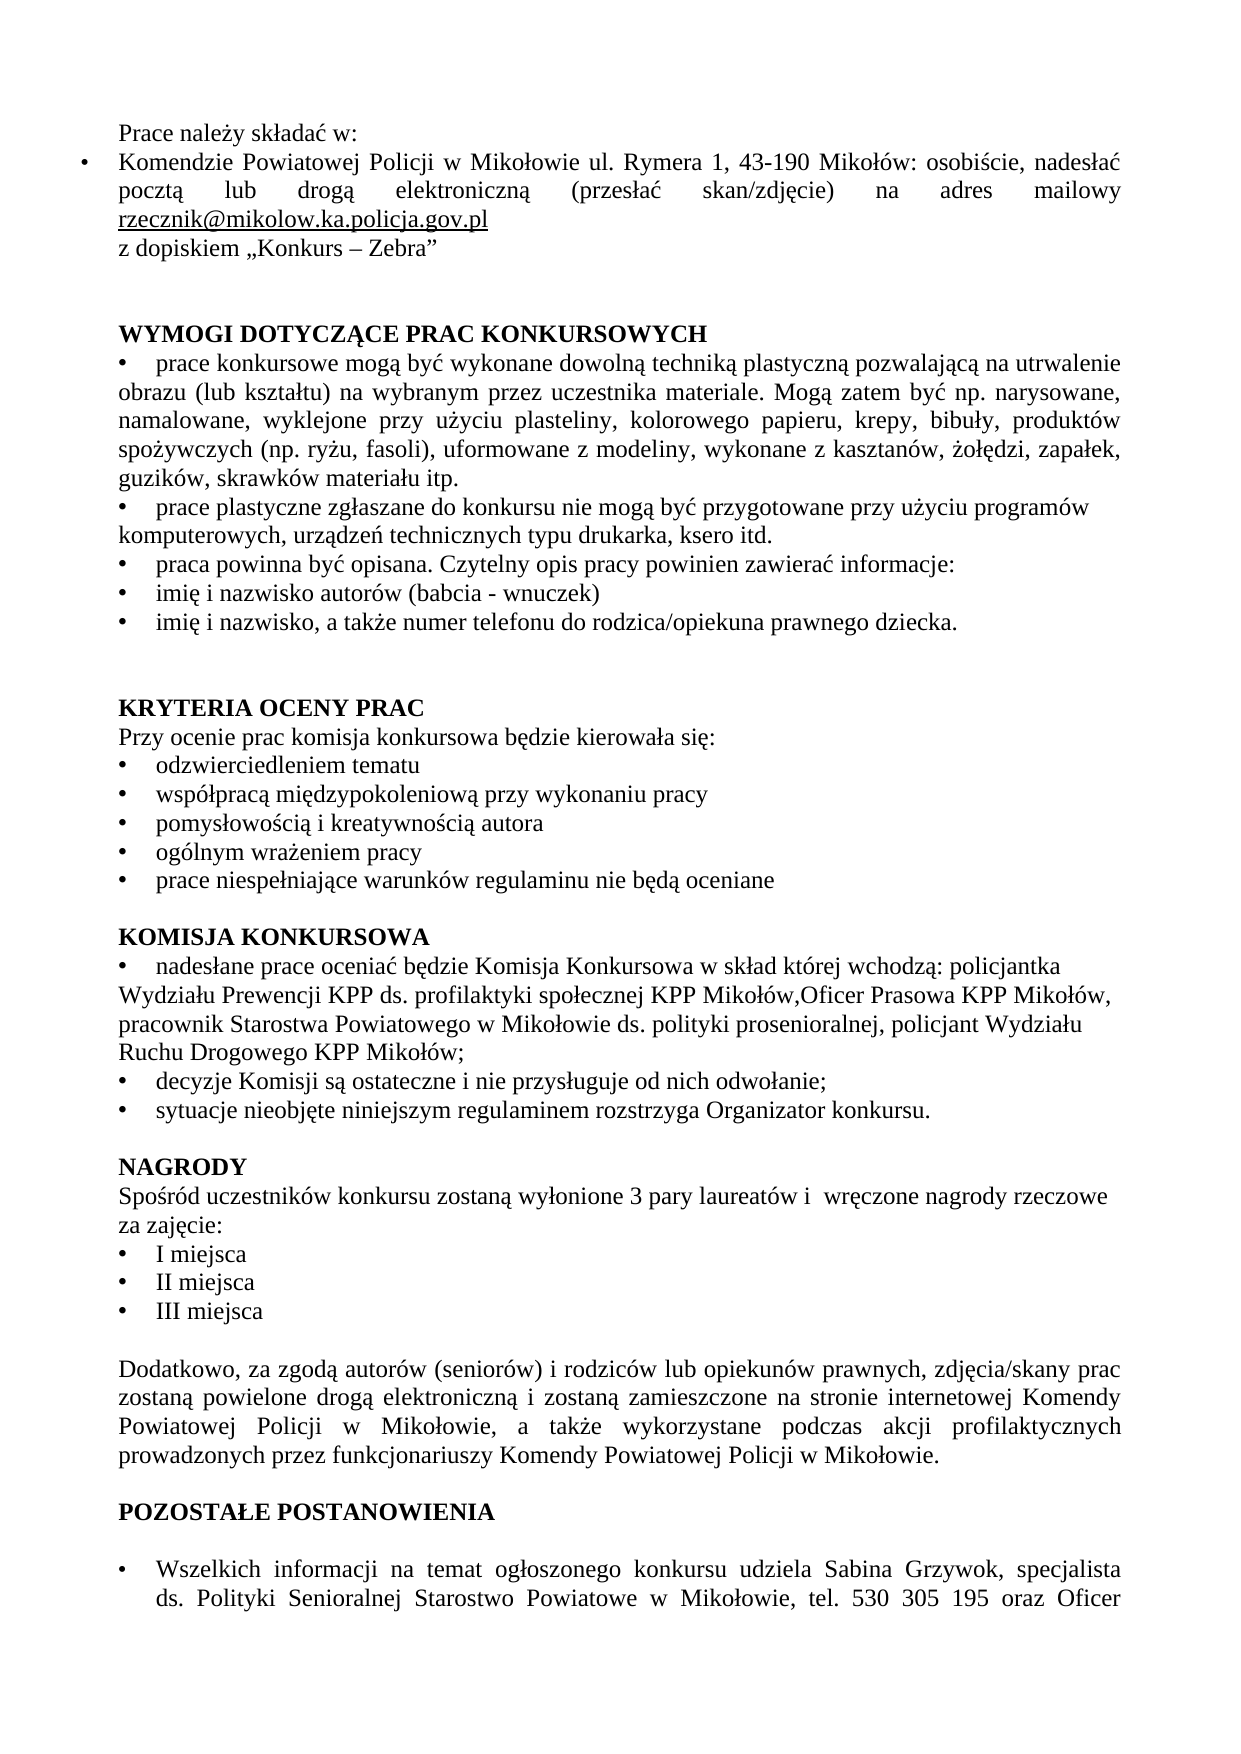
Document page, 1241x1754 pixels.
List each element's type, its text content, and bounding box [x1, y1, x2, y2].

list odzwierciedleniem tematu [81, 751, 1122, 779]
text KRYTERIA OCENY PRAC [118, 693, 1122, 722]
list praca powinna być opisana. Czytelny opis pracy powinien zawierać informacje: [81, 549, 1122, 578]
list pomysłowością i kreatywnością autora [81, 808, 1122, 837]
list Wszelkich informacji na temat ogłoszonego konkursu udziela Sabina Grzywok, specjalista ds. Polityki Senioralnej Starostwo Powiatowe w Mikołowie, tel. 530 305 195 oraz Oficer [118, 1554, 1122, 1612]
list III miejsca [81, 1296, 1122, 1325]
list ogólnym wrażeniem pracy [81, 837, 1122, 866]
list I miejsca [81, 1239, 1122, 1267]
text KOMISJA KONKURSOWA [118, 922, 1122, 951]
list nadesłane prace oceniać będzie Komisja Konkursowa w skład której wchodzą: policjantka Wydziału Prewencji KPP ds. profilaktyki społecznej KPP Mikołów,Oficer Prasowa KPP Mikołów, pracownik Starostwa Powiatowego w Mikołowie ds. polityki prosenioralnej, policjant Wydziału Ruchu Drogowego KPP Mikołów; [81, 951, 1122, 1066]
list prace konkursowe mogą być wykonane dowolną techniką plastyczną pozwalającą na utrwalenie obrazu (lub kształtu) na wybranym przez uczestnika materiale. Mogą zatem być np. narysowane, namalowane, wyklejone przy użyciu plasteliny, kolorowego papieru, krepy, bibuły, produktów spożywczych (np. ryżu, fasoli), uformowane z modeliny, wykonane z kasztanów, żołędzi, zapałek, guzików, skrawków materiału itp. [81, 348, 1122, 492]
text NAGRODY [118, 1152, 1122, 1181]
text Przy ocenie prac komisja konkursowa będzie kierowała się: [118, 722, 1122, 751]
list Prace należy składać w: [81, 118, 1122, 147]
list sytuacje nieobjęte niniejszym regulaminem rozstrzyga Organizator konkursu. [81, 1095, 1122, 1124]
list imię i nazwisko autorów (babcia - wnuczek) [81, 578, 1122, 607]
text Dodatkowo, za zgodą autorów (seniorów) i rodziców lub opiekunów prawnych, zdjęcia/skany prac zostaną powielone drogą elektroniczną i zostaną zamieszczone na stronie internetowej Komendy Powiatowej Policji w Mikołowie, a także wykorzystane podczas akcji profilaktycznych prowadzonych przez funkcjonariuszy Komendy Powiatowej Policji w Mikołowie. [118, 1354, 1122, 1469]
list prace plastyczne zgłaszane do konkursu nie mogą być przygotowane przy użyciu programów komputerowych, urządzeń technicznych typu drukarka, ksero itd. [81, 492, 1122, 549]
text POZOSTAŁE POSTANOWIENIA [118, 1497, 1122, 1525]
list imię i nazwisko, a także numer telefonu do rodzica/opiekuna prawnego dziecka. [81, 607, 1122, 636]
text WYMOGI DOTYCZĄCE PRAC KONKURSOWYCH [118, 319, 1122, 348]
list prace niespełniające warunków regulaminu nie będą oceniane [81, 866, 1122, 894]
list decyzje Komisji są ostateczne i nie przysługuje od nich odwołanie; [81, 1066, 1122, 1095]
list z dopiskiem „Konkurs – Zebra” [81, 233, 1122, 262]
list II miejsca [81, 1267, 1122, 1296]
text Spośród uczestników konkursu zostaną wyłonione 3 pary laureatów i wręczone nagrody rzeczowe za zajęcie: [118, 1181, 1122, 1239]
list Komendzie Powiatowej Policji w Mikołowie ul. Rymera 1, 43-190 Mikołów: osobiście, nadesłać pocztą lub drogą elektroniczną (przesłać skan/zdjęcie) na adres mailowy rzecznik@mikolow.ka.policja.gov.pl [81, 147, 1122, 233]
list współpracą międzypokoleniową przy wykonaniu pracy [81, 779, 1122, 808]
